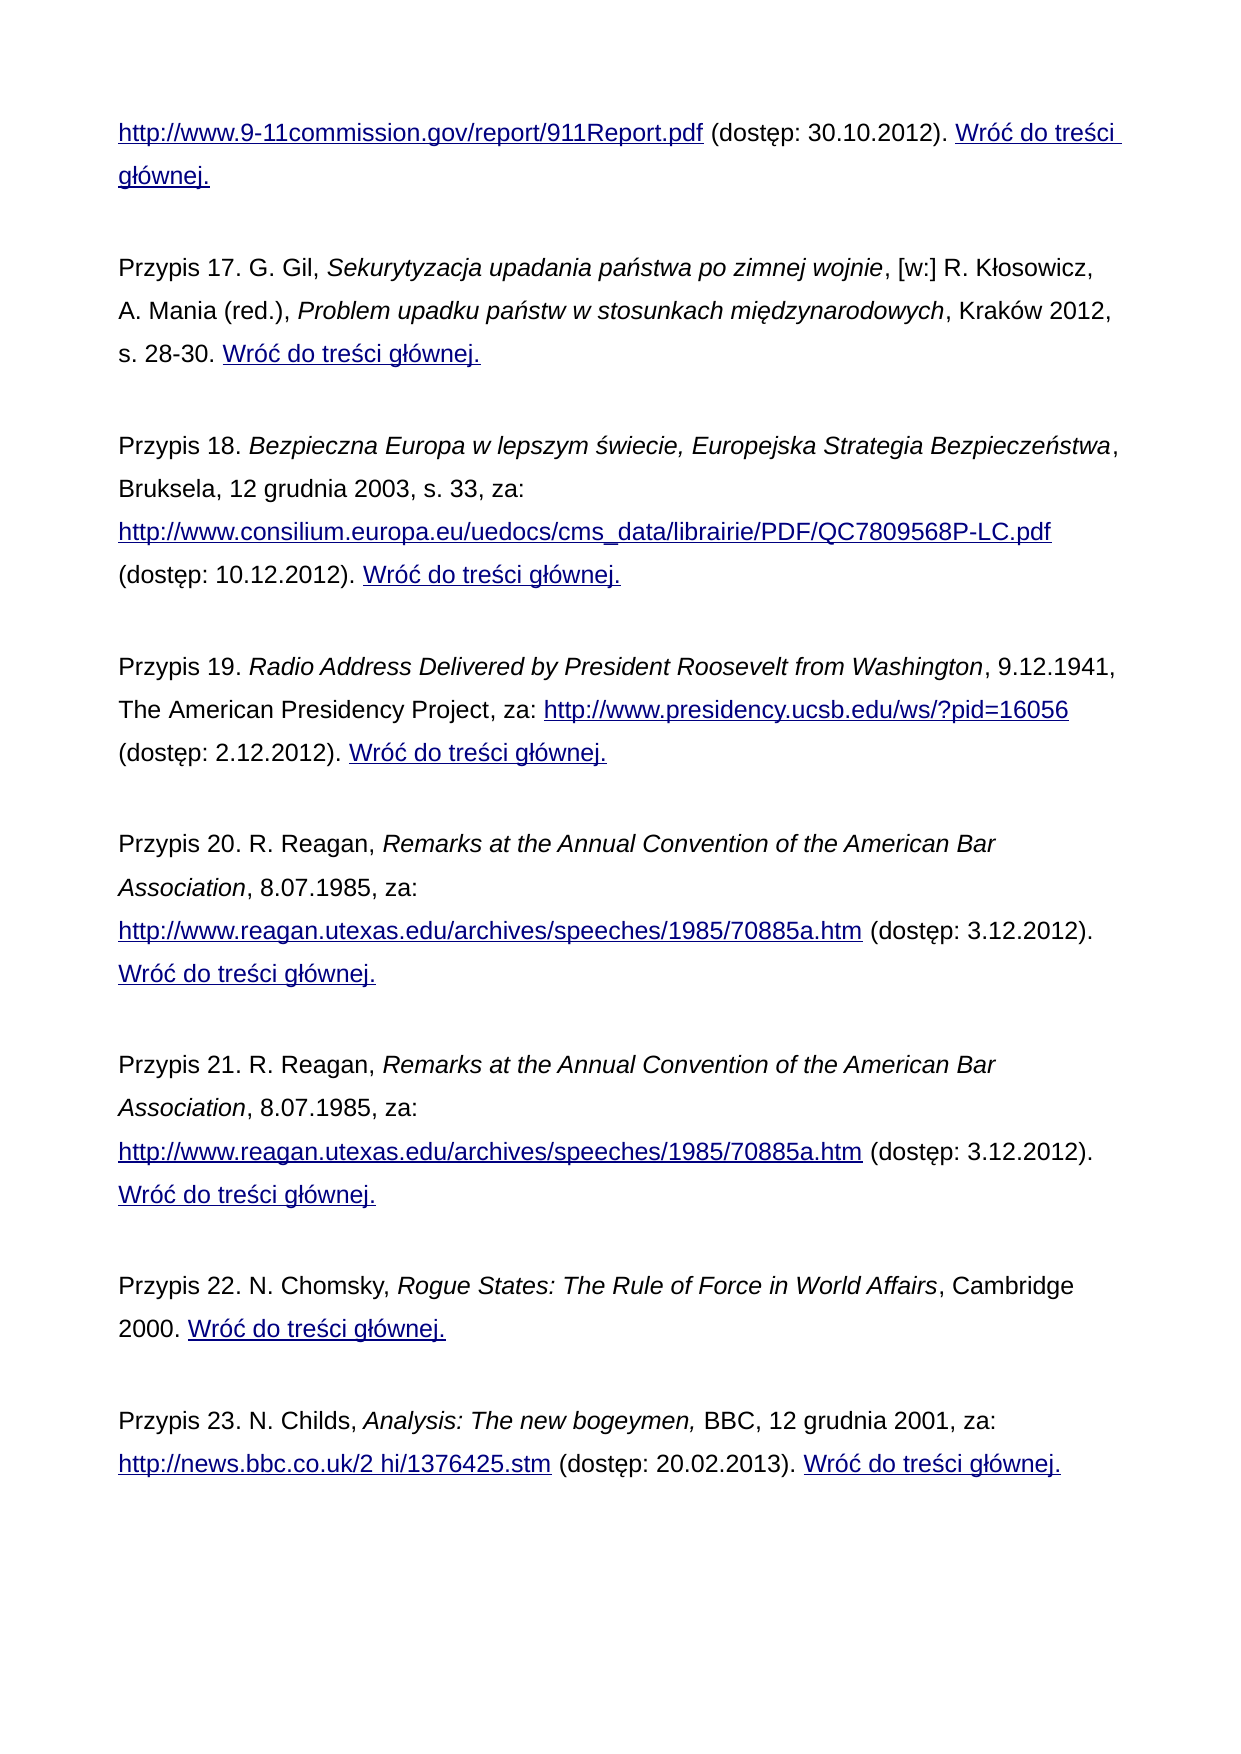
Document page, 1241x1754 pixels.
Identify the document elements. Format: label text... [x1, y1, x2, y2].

text Przypis 23. N. Childs, Analysis: The new bogeymen, BBC, 12 grudnia 2001, za: http://news.bbc.co.uk/2 hi/1376425.stm (dostęp: 20.02.2013). Wróć do treści głównej. [118, 1406, 1122, 1478]
text Przypis 18. Bezpieczna Europa w lepszym świecie, Europejska Strategia Bezpieczeństwa, Bruksela, 12 grudnia 2003, s. 33, za: http://www.consilium.europa.eu/uedocs/cms_data/librairie/PDF/QC7809568P-LC.pdf (dostęp: 10.12.2012). Wróć do treści głównej. [118, 431, 1122, 589]
text Przypis 21. R. Reagan, Remarks at the Annual Convention of the American Bar Association, 8.07.1985, za: http://www.reagan.utexas.edu/archives/speeches/1985/70885a.htm (dostęp: 3.12.2012). Wróć do treści głównej. [118, 1050, 1122, 1208]
text http://www.9-11commission.gov/report/911Report.pdf (dostęp: 30.10.2012). Wróć do treści głównej. [118, 118, 1122, 190]
text Przypis 22. N. Chomsky, Rogue States: The Rule of Force in World Affairs, Cambridge 2000. Wróć do treści głównej. [118, 1271, 1122, 1343]
text Przypis 20. R. Reagan, Remarks at the Annual Convention of the American Bar Association, 8.07.1985, za: http://www.reagan.utexas.edu/archives/speeches/1985/70885a.htm (dostęp: 3.12.2012). Wróć do treści głównej. [118, 829, 1122, 987]
text Przypis 17. G. Gil, Sekurytyzacja upadania państwa po zimnej wojnie, [w:] R. Kłosowicz, A. Mania (red.), Problem upadku państw w stosunkach międzynarodowych, Kraków 2012, s. 28-30. Wróć do treści głównej. [118, 253, 1122, 368]
text Przypis 19. Radio Address Delivered by President Roosevelt from Washington, 9.12.1941, The American Presidency Project, za: http://www.presidency.ucsb.edu/ws/?pid=16056 (dostęp: 2.12.2012). Wróć do treści głównej. [118, 652, 1122, 767]
